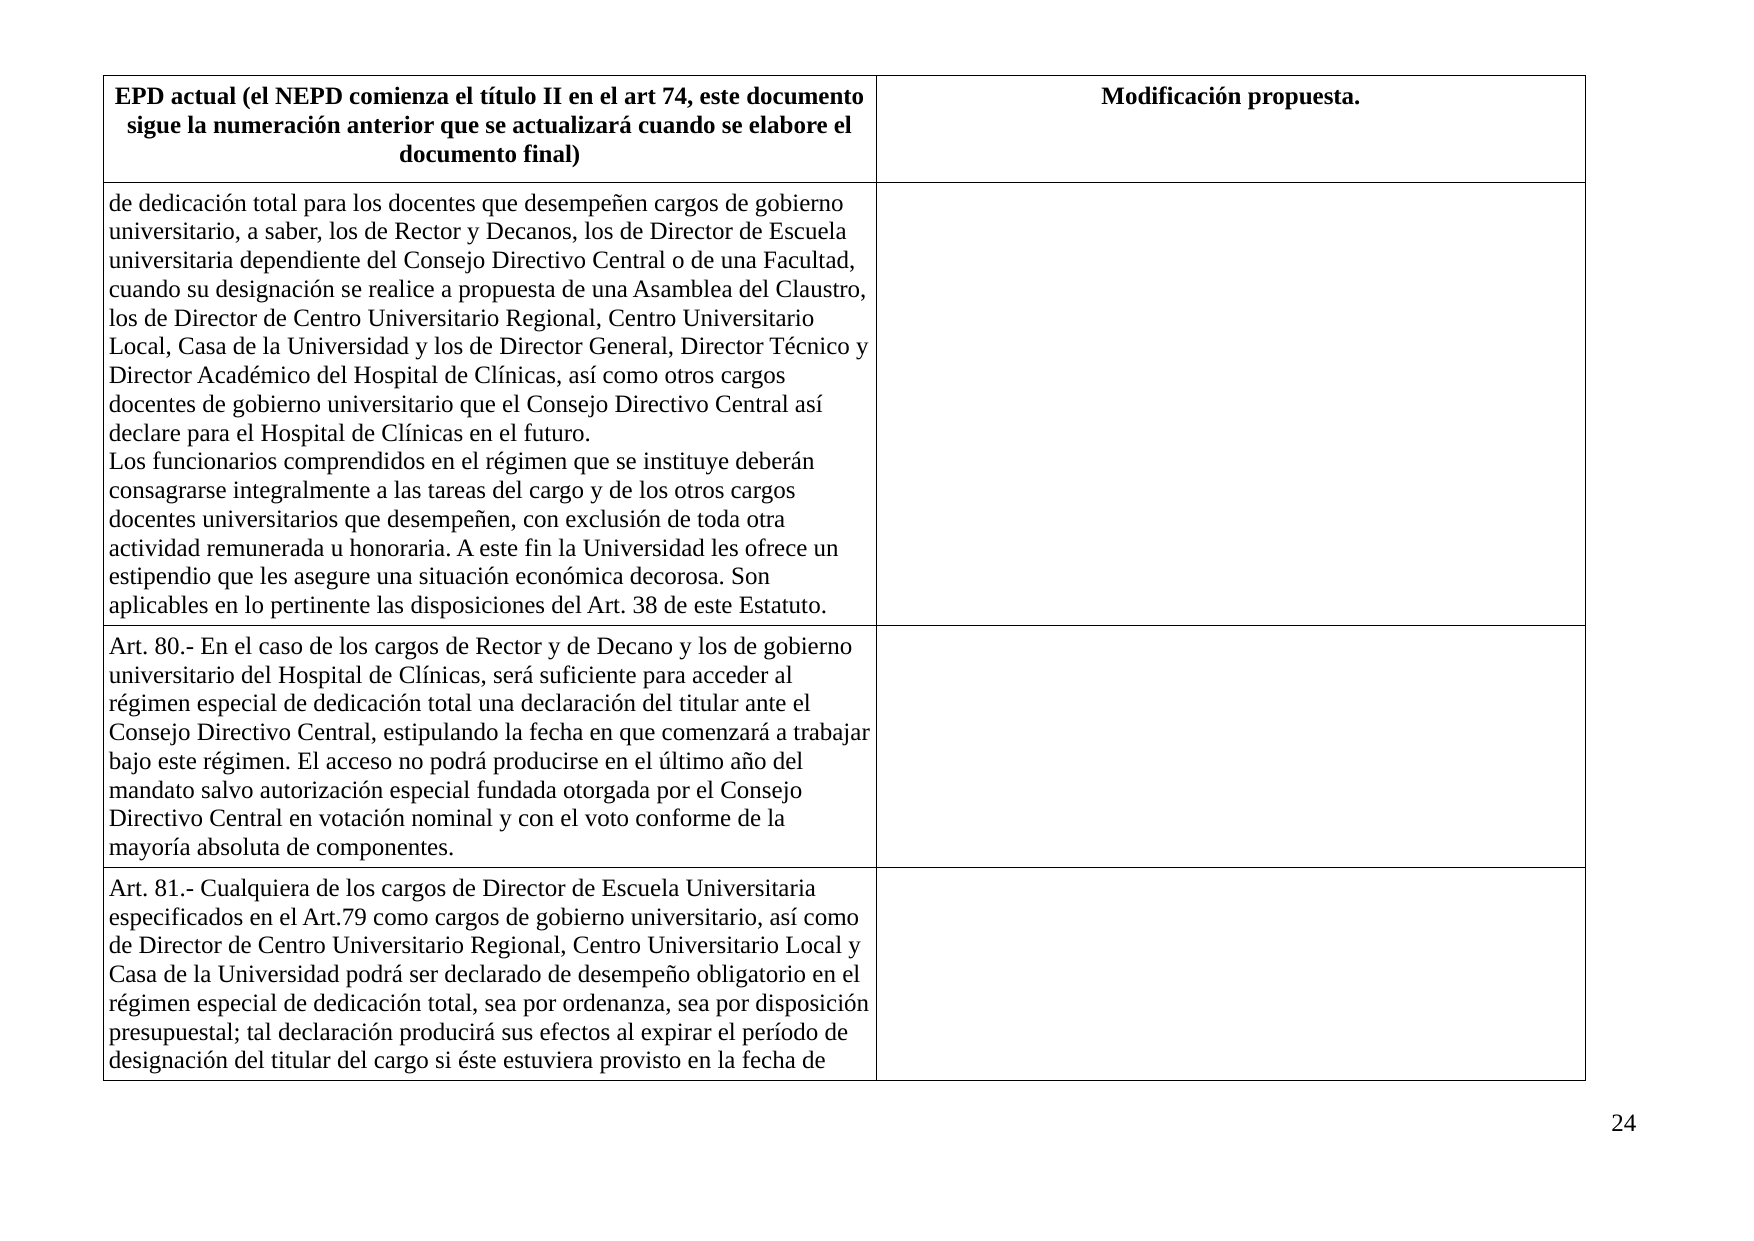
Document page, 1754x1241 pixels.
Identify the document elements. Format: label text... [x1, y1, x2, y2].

table_cell de dedicación total para los docentes que desempeñen cargos de gobierno universitario, a saber, los de Rector y Decanos, los de Director de Escuela universitaria dependiente del Consejo Directivo Central o de una Facultad, cuando su designación se realice a propuesta de una Asamblea del Claustro, los de Director de Centro Universitario Regional, Centro Universitario Local, Casa de la Universidad y los de Director General, Director Técnico y Director Académico del Hospital de Clínicas, así como otros cargos docentes de gobierno universitario que el Consejo Directivo Central así declare para el Hospital de Clínicas en el futuro. Los funcionarios comprendidos en el régimen que se instituye deberán consagrarse integralmente a las tareas del cargo y de los otros cargos docentes universitarios que desempeñen, con exclusión de toda otra actividad remunerada u honoraria. A este fin la Universidad les ofrece un estipendio que les asegure una situación económica decorosa. Son aplicables en lo pertinente las disposiciones del Art. 38 de este Estatuto. [104, 183, 876, 625]
table_cell [877, 868, 1585, 1080]
table_header EPD actual (el NEPD comienza el título II en el art 74, este documento sigue la numeración anterior que se actualizará cuando se elabore el documento final) [104, 76, 876, 181]
table_cell [877, 183, 1585, 625]
table_cell [877, 626, 1585, 867]
table_header Modificación propuesta. [877, 76, 1585, 181]
table_cell Art. 81.- Cualquiera de los cargos de Director de Escuela Universitaria especificados en el Art.79 como cargos de gobierno universitario, así como de Director de Centro Universitario Regional, Centro Universitario Local y Casa de la Universidad podrá ser declarado de desempeño obligatorio en el régimen especial de dedicación total, sea por ordenanza, sea por disposición presupuestal; tal declaración producirá sus efectos al expirar el período de designación del titular del cargo si éste estuviera provisto en la fecha de [104, 868, 876, 1080]
table_cell Art. 80.- En el caso de los cargos de Rector y de Decano y los de gobierno universitario del Hospital de Clínicas, será suficiente para acceder al régimen especial de dedicación total una declaración del titular ante el Consejo Directivo Central, estipulando la fecha en que comenzará a trabajar bajo este régimen. El acceso no podrá producirse en el último año del mandato salvo autorización especial fundada otorgada por el Consejo Directivo Central en votación nominal y con el voto conforme de la mayoría absoluta de componentes. [104, 626, 876, 867]
